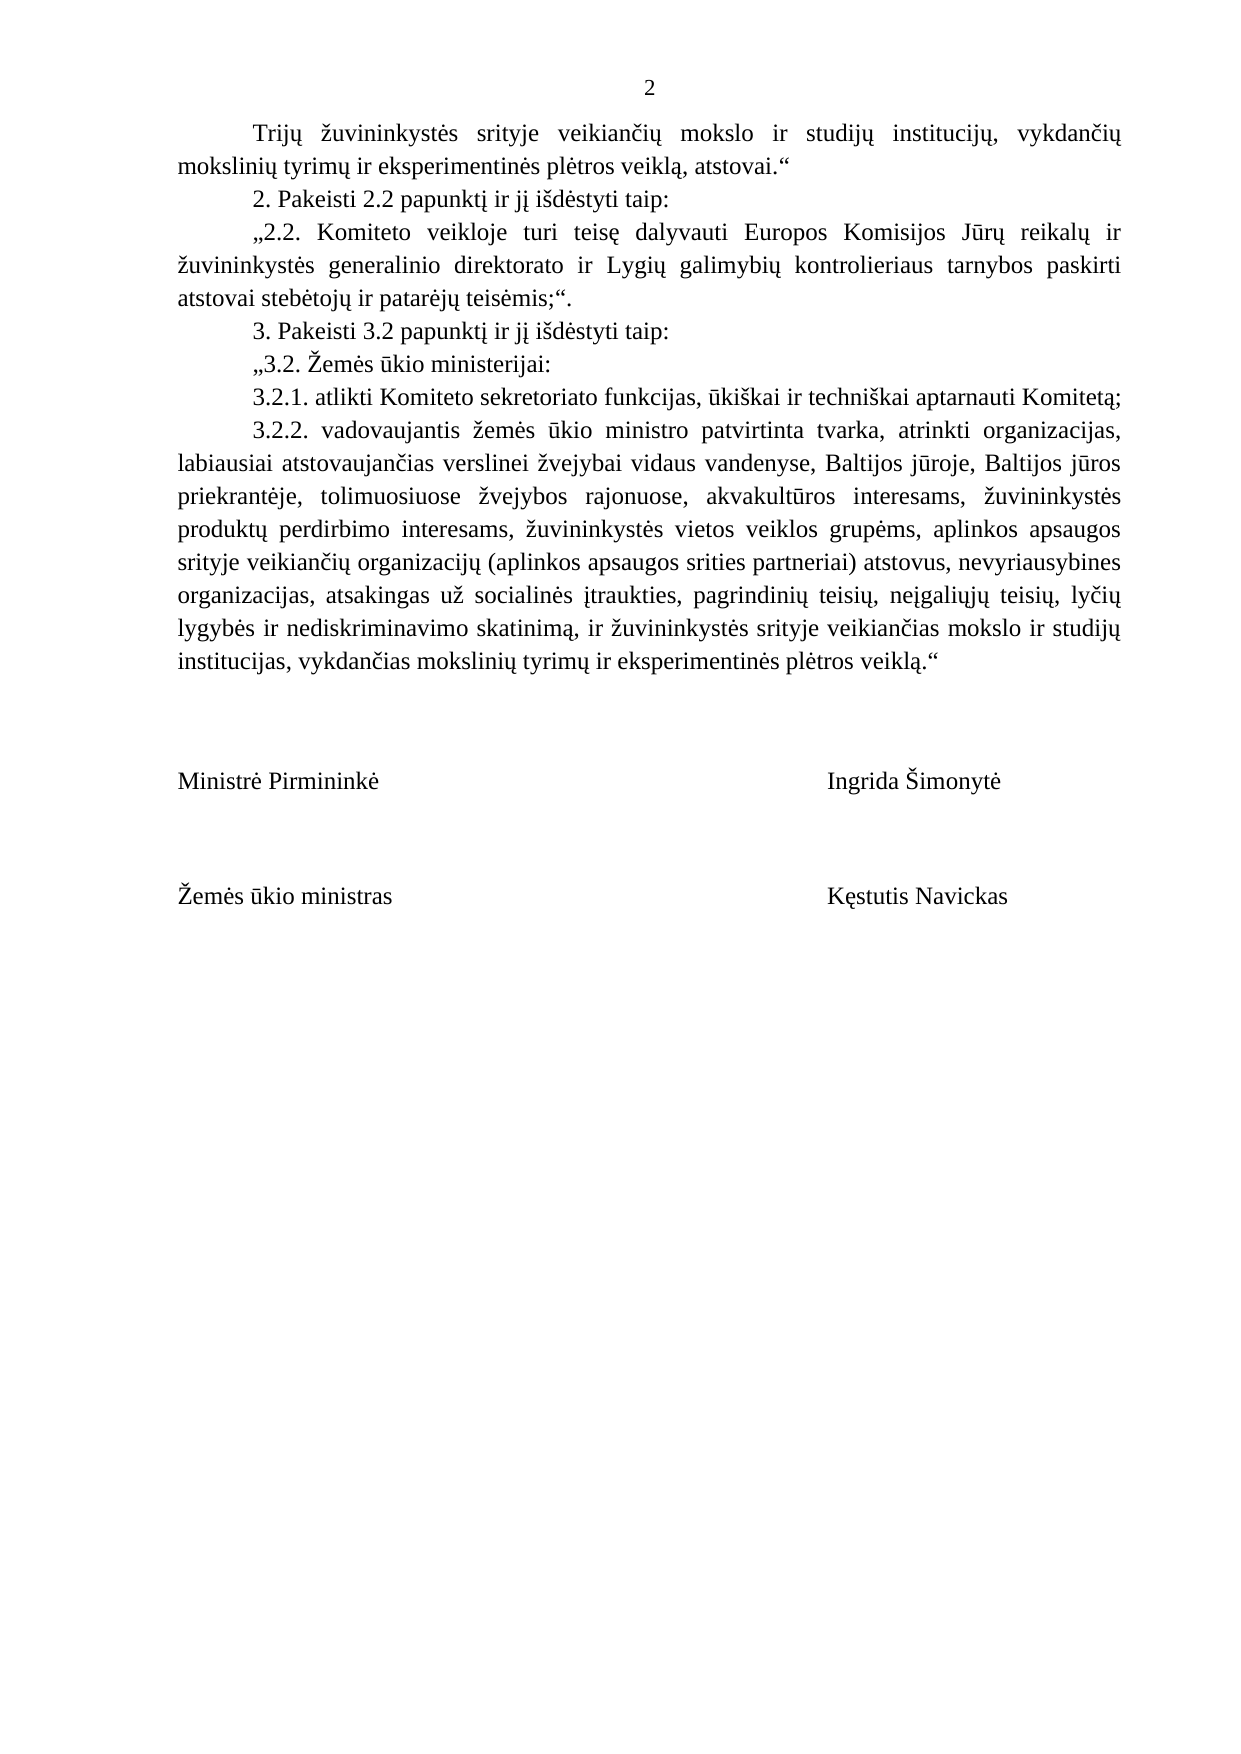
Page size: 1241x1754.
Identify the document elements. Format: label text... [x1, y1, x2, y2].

text 2. Pakeisti 2.2 papunktį ir jį išdėstyti taip: [177, 184, 1122, 213]
text Ministrė Pirmininkė Ingrida Šimonytė [177, 766, 1122, 794]
text „2.2. Komiteto veikloje turi teisę dalyvauti Europos Komisijos Jūrų reikalų ir žuvininkystės generalinio direktorato ir Lygių galimybių kontrolieriaus tarnybos paskirti atstovai stebėtojų ir patarėjų teisėmis;“. [177, 217, 1122, 312]
text 3. Pakeisti 3.2 papunktį ir jį išdėstyti taip: [177, 316, 1122, 345]
text „3.2. Žemės ūkio ministerijai: [177, 349, 1122, 378]
text 3.2.1. atlikti Komiteto sekretoriato funkcijas, ūkiškai ir techniškai aptarnauti Komitetą; [177, 382, 1122, 411]
text Žemės ūkio ministras Kęstutis Navickas [177, 881, 1122, 909]
text 3.2.2. vadovaujantis žemės ūkio ministro patvirtinta tvarka, atrinkti organizacijas, labiausiai atstovaujančias verslinei žvejybai vidaus vandenyse, Baltijos jūroje, Baltijos jūros priekrantėje, tolimuosiuose žvejybos rajonuose, akvakultūros interesams, žuvininkystės produktų perdirbimo interesams, žuvininkystės vietos veiklos grupėms, aplinkos apsaugos srityje veikiančių organizacijų (aplinkos apsaugos srities partneriai) atstovus, nevyriausybines organizacijas, atsakingas už socialinės įtraukties, pagrindinių teisių, neįgaliųjų teisių, lyčių lygybės ir nediskriminavimo skatinimą, ir žuvininkystės srityje veikiančias mokslo ir studijų institucijas, vykdančias mokslinių tyrimų ir eksperimentinės plėtros veiklą.“ [177, 415, 1122, 675]
text Trijų žuvininkystės srityje veikiančių mokslo ir studijų institucijų, vykdančių mokslinių tyrimų ir eksperimentinės plėtros veiklą, atstovai.“ [177, 118, 1122, 180]
